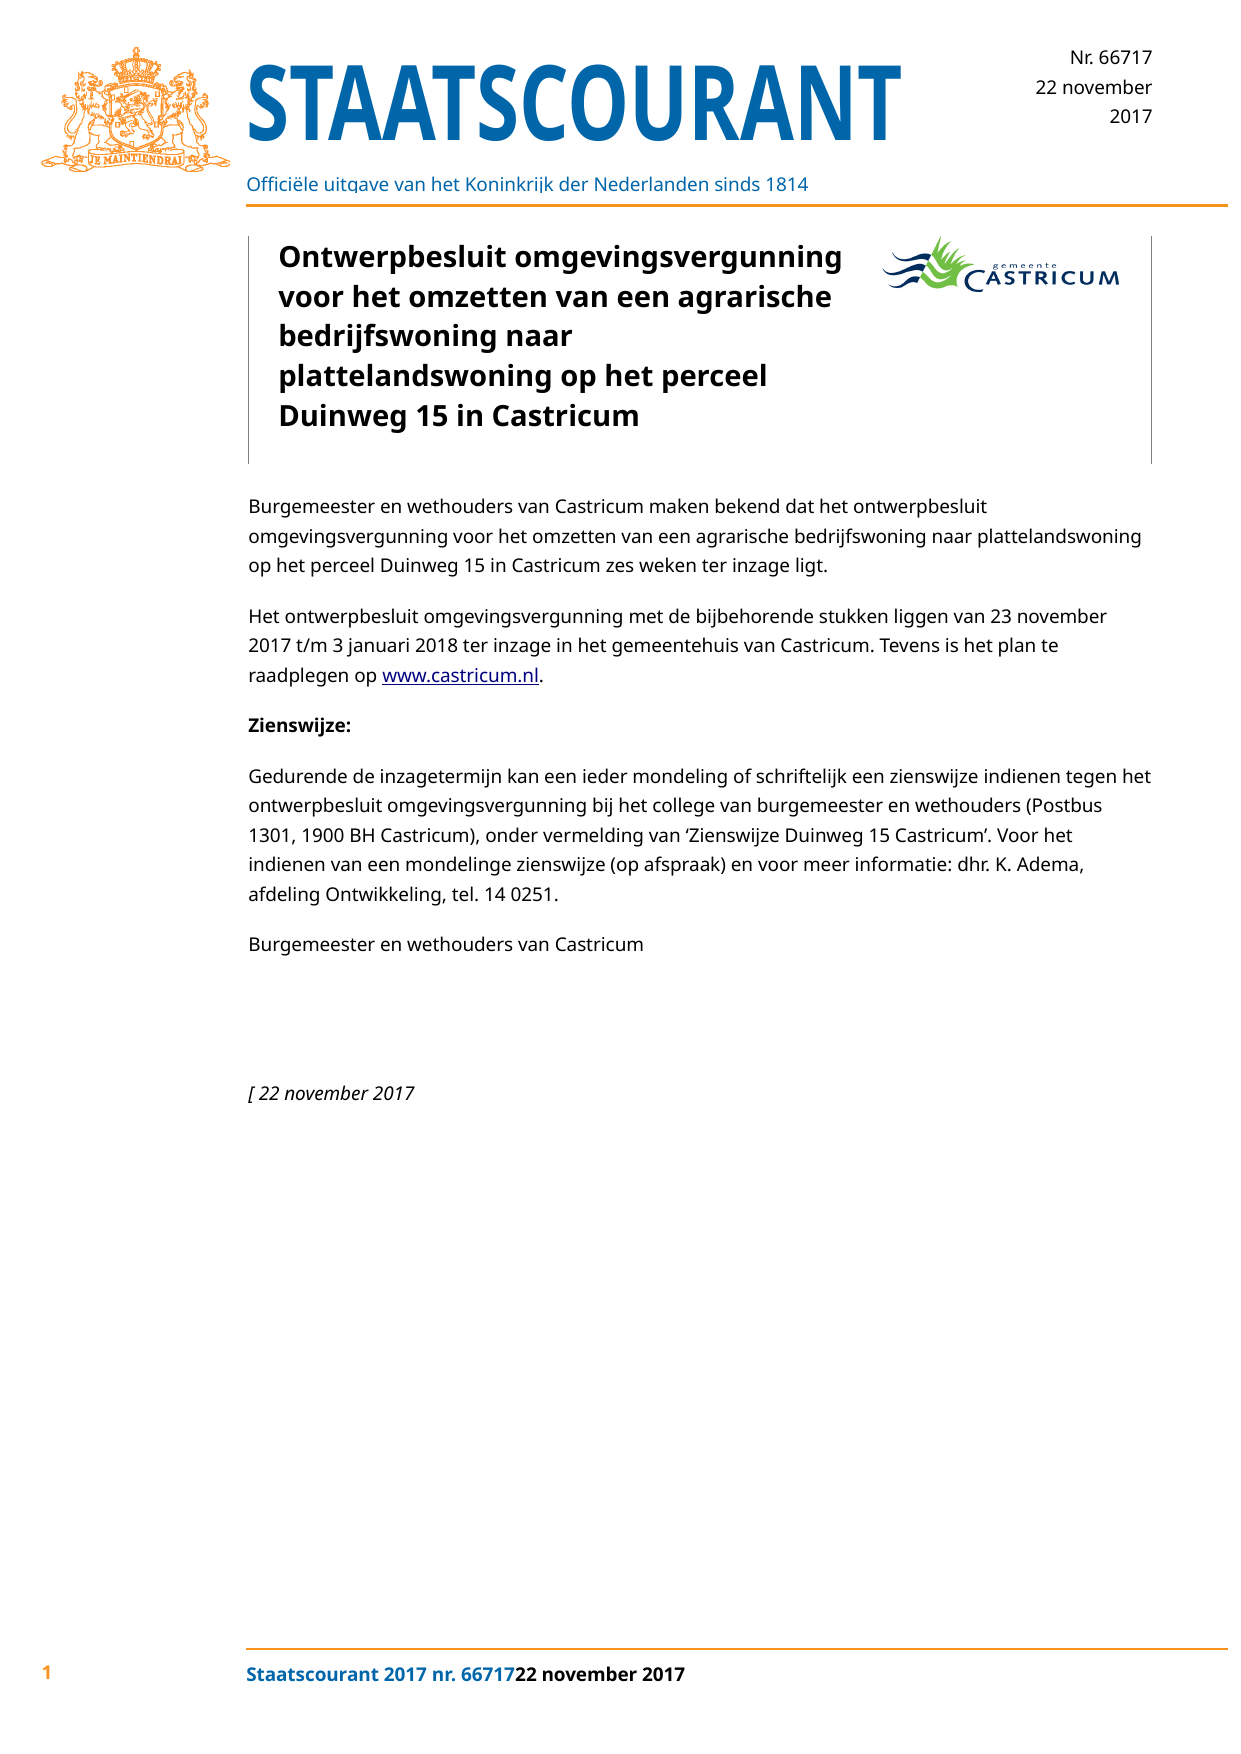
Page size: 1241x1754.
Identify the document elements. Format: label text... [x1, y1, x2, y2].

picture [882, 236, 1119, 292]
table_header Ontwerpbesluit omgevingsvergunning voor het omzetten van een agrarische bedrijfswoning naar plattelandswoning op het perceel Duinweg 15 in Castricum [249, 236, 850, 464]
text Zienswijze: [248, 712, 1152, 738]
picture [41, 47, 231, 172]
text Gedurende de inzagetermijn kan een ieder mondeling of schriftelijk een zienswijze indienen tegen het ontwerpbesluit omgevingsvergunning bij het college van burgemeester en wethouders (Postbus 1301, 1900 BH Castricum), onder vermelding van ‘Zienswijze Duinweg 15 Castricum’. Voor het indienen van een mondelinge zienswijze (op afspraak) en voor meer informatie: dhr. K. Adema, afdeling Ontwikkeling, tel. 14 0251. [248, 763, 1152, 907]
table_header [850, 236, 1151, 464]
text Burgemeester en wethouders van Castricum [248, 932, 1152, 957]
text Burgemeester en wethouders van Castricum maken bekend dat het ontwerpbesluit omgevingsvergunning voor het omzetten van een agrarische bedrijfswoning naar plattelandswoning op het perceel Duinweg 15 in Castricum zes weken ter inzage ligt. [248, 493, 1152, 578]
text [ 22 november 2017 [248, 1080, 1152, 1106]
text Het ontwerpbesluit omgevingsvergunning met de bijbehorende stukken liggen van 23 november 2017 t/m 3 januari 2018 ter inzage in het gemeentehuis van Castricum. Tevens is het plan te raadplegen op www.castricum.nl. [248, 603, 1152, 688]
